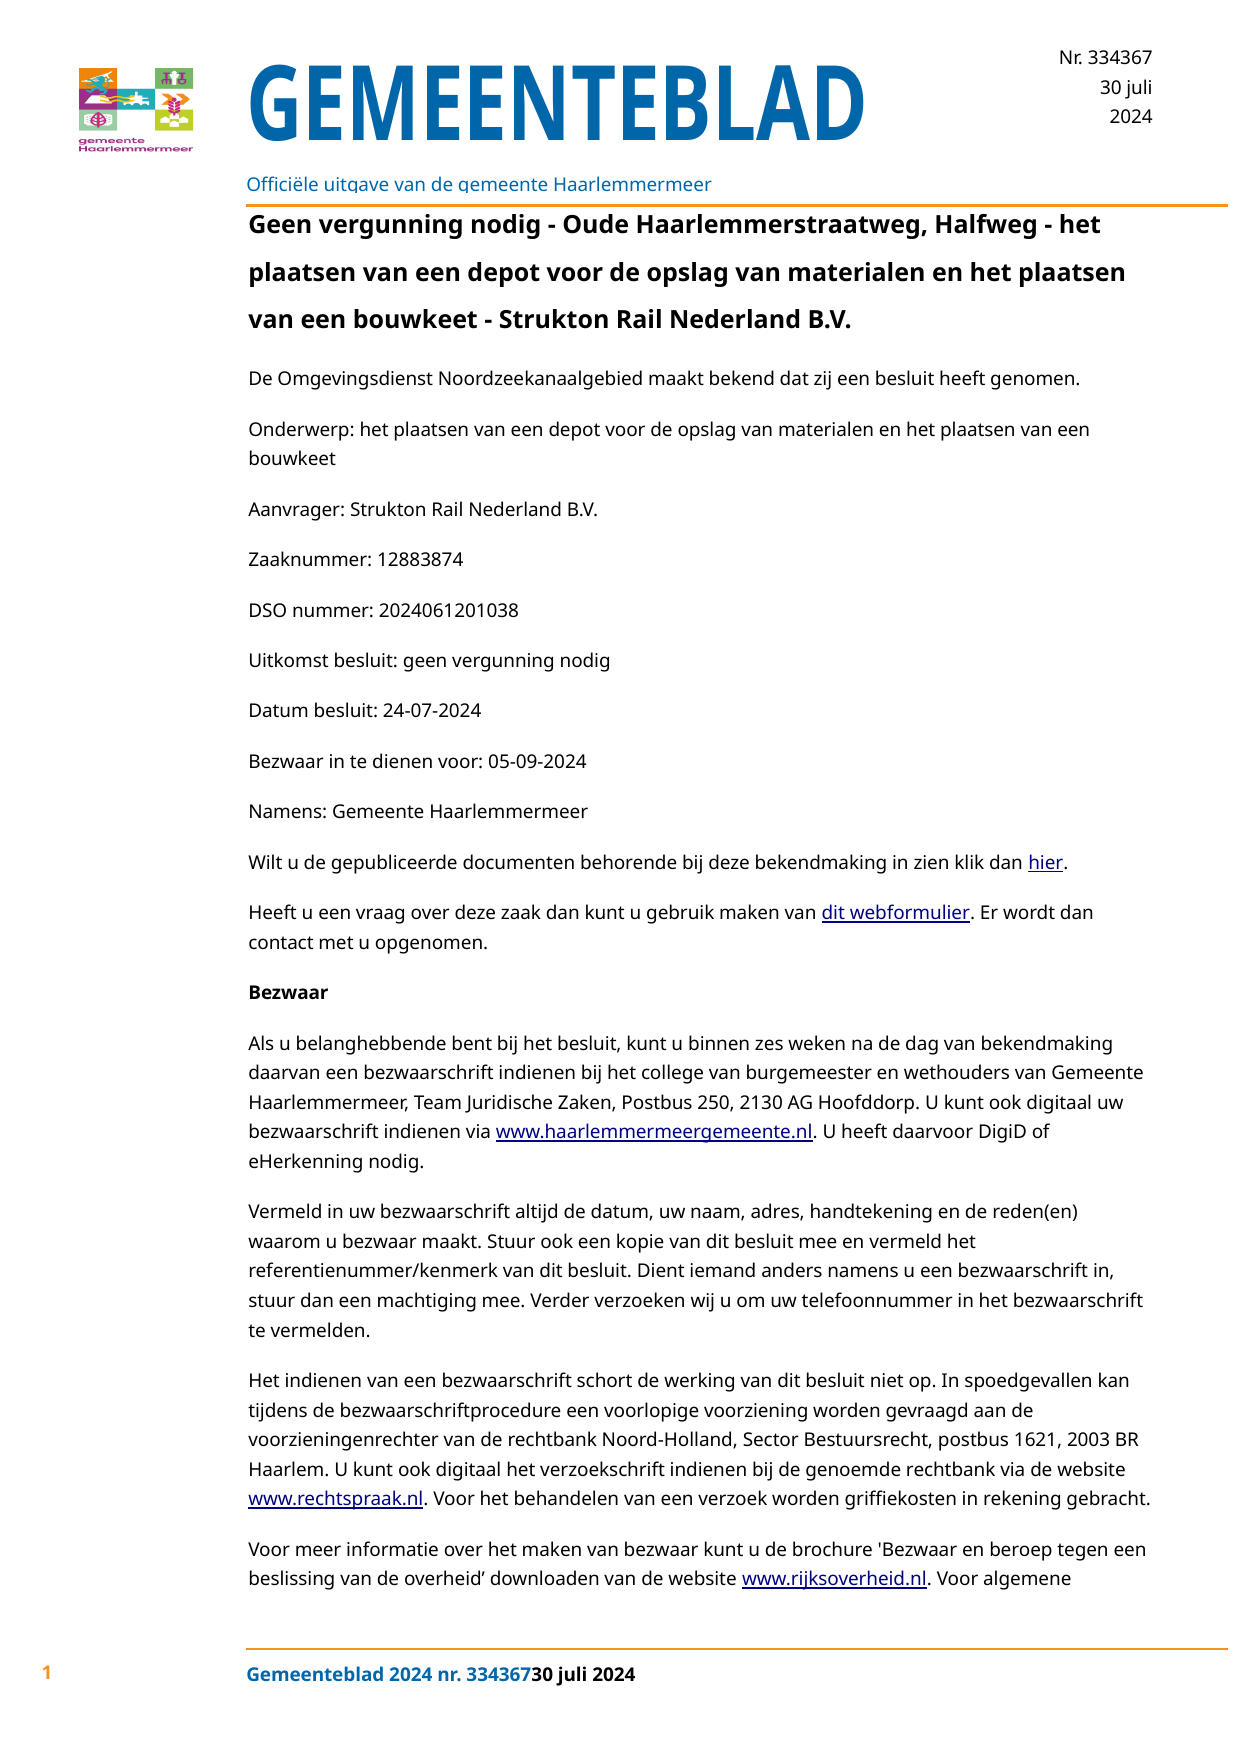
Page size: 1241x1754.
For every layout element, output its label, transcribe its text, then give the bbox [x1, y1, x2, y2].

text Bezwaar [248, 979, 1152, 1005]
text Zaaknummer: 12883874 [248, 546, 1152, 572]
text Aanvrager: Strukton Rail Nederland B.V. [248, 496, 1152, 522]
text Bezwaar in te dienen voor: 05-09-2024 [248, 748, 1152, 774]
text Als u belanghebbende bent bij het besluit, kunt u binnen zes weken na de dag van bekendmaking daarvan een bezwaarschrift indienen bij het college van burgemeester en wethouders van Gemeente Haarlemmermeer, Team Juridische Zaken, Postbus 250, 2130 AG Hoofddorp. U kunt ook digitaal uw bezwaarschrift indienen via www.haarlemmermeergemeente.nl. U heeft daarvoor DigiD of eHerkenning nodig. [248, 1030, 1152, 1174]
text Geen vergunning nodig - Oude Haarlemmerstraatweg, Halfweg - het plaatsen van een depot voor de opslag van materialen en het plaatsen van een bouwkeet - Strukton Rail Nederland B.V. [248, 207, 1152, 336]
text Uitkomst besluit: geen vergunning nodig [248, 647, 1152, 673]
text Het indienen van een bezwaarschrift schort de werking van dit besluit niet op. In spoedgevallen kan tijdens de bezwaarschriftprocedure een voorlopige voorziening worden gevraagd aan de voorzieningenrechter van de rechtbank Noord-Holland, Sector Bestuursrecht, postbus 1621, 2003 BR Haarlem. U kunt ook digitaal het verzoekschrift indienen bij de genoemde rechtbank via de website www.rechtspraak.nl. Voor het behandelen van een verzoek worden griffiekosten in rekening gebracht. [248, 1367, 1152, 1511]
text Wilt u de gepubliceerde documenten behorende bij deze bekendmaking in zien klik dan hier. [248, 849, 1152, 874]
text DSO nummer: 2024061201038 [248, 597, 1152, 622]
picture [41, 47, 231, 172]
text Heeft u een vraag over deze zaak dan kunt u gebruik maken van dit webformulier. Er wordt dan contact met u opgenomen. [248, 899, 1152, 954]
text Vermeld in uw bezwaarschrift altijd de datum, uw naam, adres, handtekening en de reden(en) waarom u bezwaar maakt. Stuur ook een kopie van dit besluit mee en vermeld het referentienummer/kenmerk van dit besluit. Dient iemand anders namens u een bezwaarschrift in, stuur dan een machtiging mee. Verder verzoeken wij u om uw telefoonnummer in het bezwaarschrift te vermelden. [248, 1198, 1152, 1342]
text Namens: Gemeente Haarlemmermeer [248, 798, 1152, 824]
text Datum besluit: 24-07-2024 [248, 698, 1152, 723]
text De Omgevingsdienst Noordzeekanaalgebied maakt bekend dat zij een besluit heeft genomen. [248, 366, 1152, 391]
text Onderwerp: het plaatsen van een depot voor de opslag van materialen en het plaatsen van een bouwkeet [248, 416, 1152, 471]
text Voor meer informatie over het maken van bezwaar kunt u de brochure 'Bezwaar en beroep tegen een beslissing van de overheid’ downloaden van de website www.rijksoverheid.nl. Voor algemene [248, 1536, 1152, 1591]
